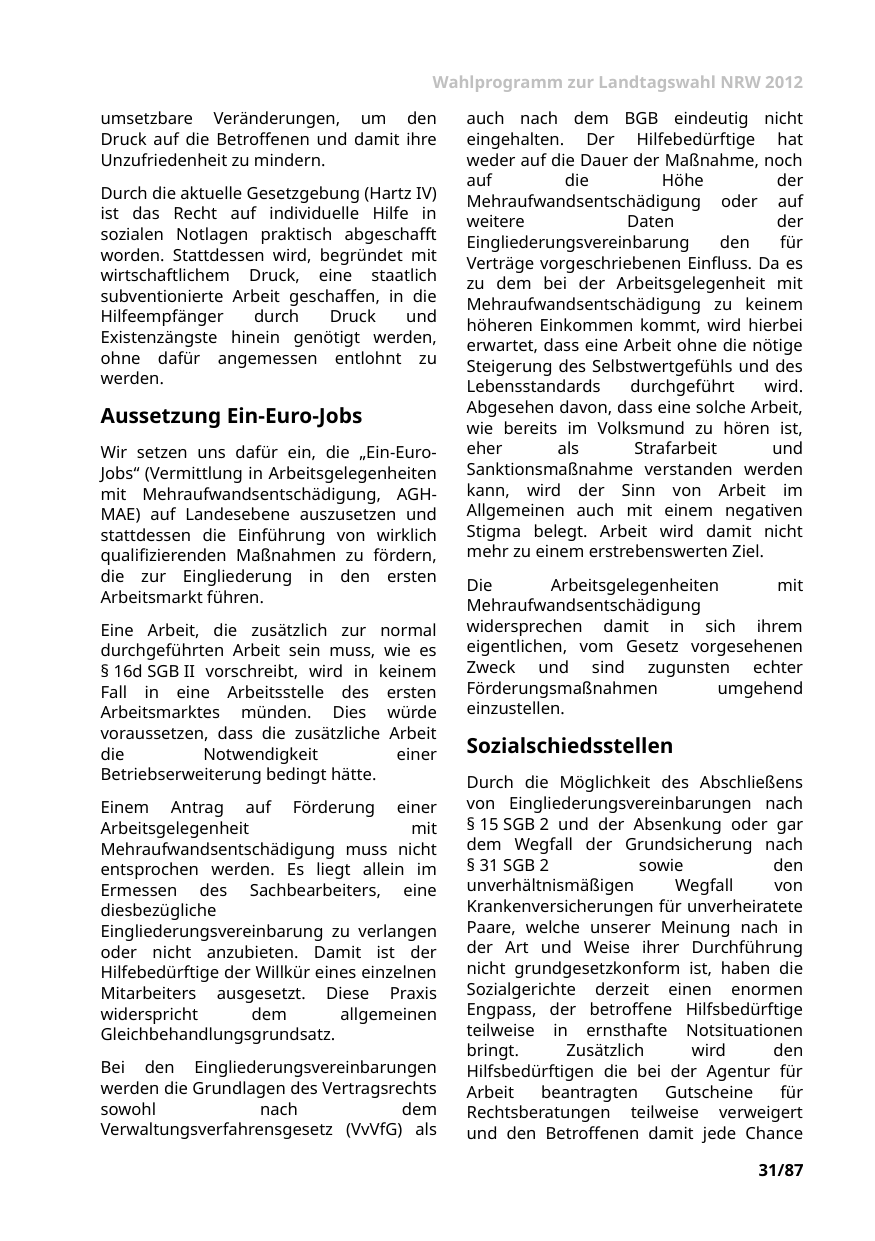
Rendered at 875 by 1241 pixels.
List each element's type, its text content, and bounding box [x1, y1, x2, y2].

text Bei den Eingliederungsvereinbarungen werden die Grundlagen des Vertragsrechts sowohl nach dem Verwaltungsverfahrensgesetz (VvVfG) als [100, 1057, 437, 1140]
text Einem Antrag auf Förderung einer Arbeitsgelegenheit mit Mehraufwandsentschädigung muss nicht entsprochen werden. Es liegt allein im Ermessen des Sachbearbeiters, eine diesbezügliche Eingliederungsvereinbarung zu verlangen oder nicht anzubieten. Damit ist der Hilfebedürftige der Willkür eines einzelnen Mitarbeiters ausgesetzt. Diese Praxis widerspricht dem allgemeinen Gleichbehandlungsgrundsatz. [100, 797, 437, 1045]
text Durch die aktuelle Gesetzgebung (Hartz IV) ist das Recht auf individuelle Hilfe in sozialen Notlagen praktisch abgeschafft worden. Stattdessen wird, begründet mit wirtschaftlichem Druck, eine staatlich subventionierte Arbeit geschaffen, in die Hilfeempfänger durch Druck und Existenzängste hinein genötigt werden, ohne dafür angemessen entlohnt zu werden. [100, 183, 437, 389]
text auch nach dem BGB eindeutig nicht eingehalten. Der Hilfebedürftige hat weder auf die Dauer der Maßnahme, noch auf die Höhe der Mehraufwandsentschädigung oder auf weitere Daten der Eingliederungsvereinbarung den für Verträge vorgeschriebenen Einfluss. Da es zu dem bei der Arbeitsgelegenheit mit Mehraufwandsentschädigung zu keinem höheren Einkommen kommt, wird hierbei erwartet, dass eine Arbeit ohne die nötige Steigerung des Selbstwertgefühls und des Lebensstandards durchgeführt wird. Abgesehen davon, dass eine solche Arbeit, wie bereits im Volksmund zu hören ist, eher als Strafarbeit und Sanktionsmaßnahme verstanden werden kann, wird der Sinn von Arbeit im Allgemeinen auch mit einem negativen Stigma belegt. Arbeit wird damit nicht mehr zu einem erstrebenswerten Ziel. [466, 108, 803, 562]
text Eine Arbeit, die zusätzlich zur normal durchgeführten Arbeit sein muss, wie es § 16d SGB II vorschreibt, wird in keinem Fall in eine Arbeitsstelle des ersten Arbeitsmarktes münden. Dies würde voraussetzen, dass die zusätzliche Arbeit die Notwendigkeit einer Betriebserweiterung bedingt hätte. [100, 620, 437, 785]
text Die Arbeitsgelegenheiten mit Mehraufwandsentschädigung widersprechen damit in sich ihrem eigentlichen, vom Gesetz vorgesehenen Zweck und sind zugunsten echter Förderungsmaßnahmen umgehend einzustellen. [466, 574, 803, 719]
text Durch die Möglichkeit des Abschließens von Eingliederungsvereinbarungen nach § 15 SGB 2 und der Absenkung oder gar dem Wegfall der Grundsicherung nach § 31 SGB 2 sowie den unverhältnismäßigen Wegfall von Krankenversicherungen für unverheiratete Paare, welche unserer Meinung nach in der Art und Weise ihrer Durchführung nicht grundgesetzkonform ist, haben die Sozialgerichte derzeit einen enormen Engpass, der betroffene Hilfsbedürftige teilweise in ernsthafte Notsituationen bringt. Zusätzlich wird den Hilfsbedürftigen die bei der Agentur für Arbeit beantragten Gutscheine für Rechtsberatungen teilweise verweigert und den Betroffenen damit jede Chance [466, 772, 803, 1143]
subtitle Sozialschiedsstellen [466, 731, 803, 760]
subtitle Aussetzung Ein-Euro-Jobs [100, 401, 437, 430]
text umsetzbare Veränderungen, um den Druck auf die Betroffenen und damit ihre Unzufriedenheit zu mindern. [100, 108, 437, 170]
text Wir setzen uns dafür ein, die „Ein-Euro-Jobs“ (Vermittlung in Arbeitsgelegenheiten mit Mehraufwandsentschädigung, AGH-MAE) auf Landesebene auszusetzen und stattdessen die Einführung von wirklich qualifizierenden Maßnahmen zu fördern, die zur Eingliederung in den ersten Arbeitsmarkt führen. [100, 442, 437, 607]
